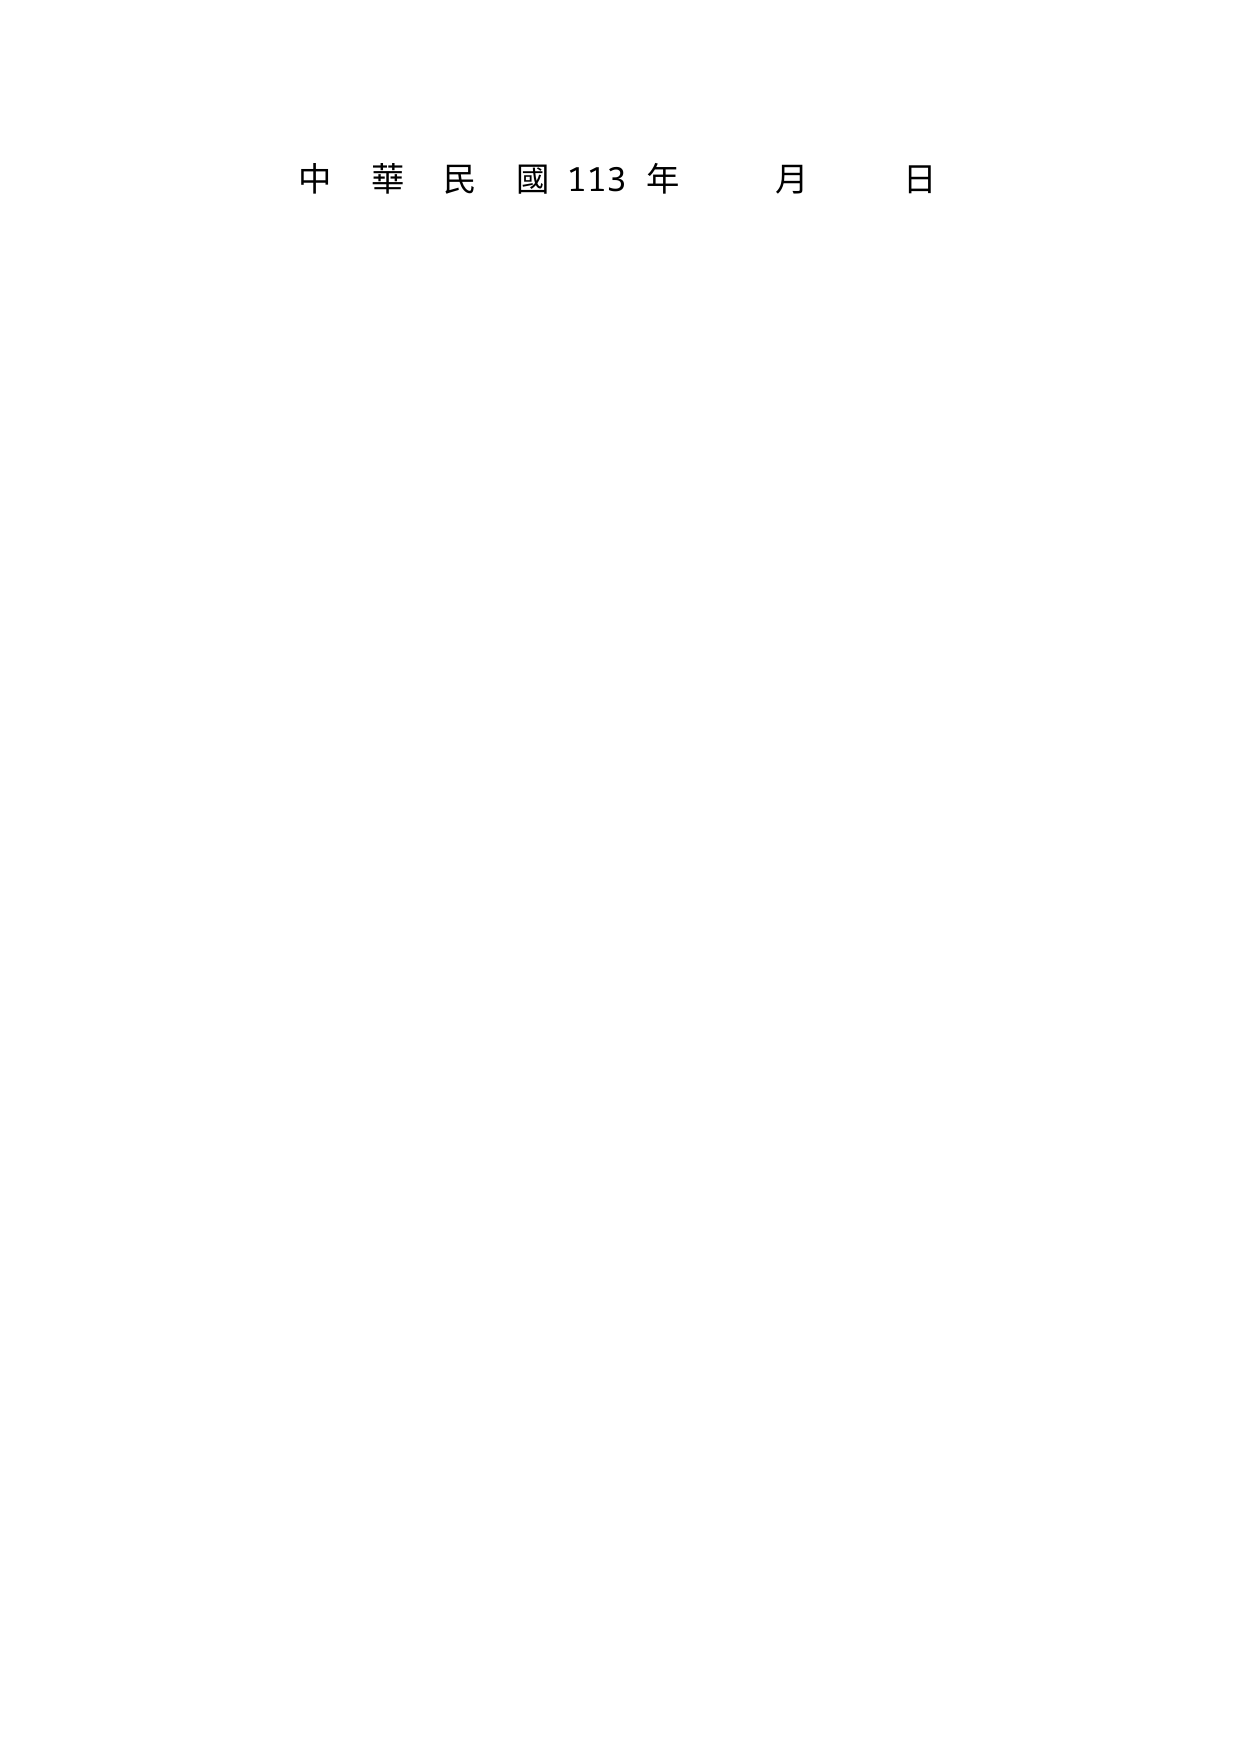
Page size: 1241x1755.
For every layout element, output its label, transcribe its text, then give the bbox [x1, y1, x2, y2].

text 中 華 民 國 113 年 月 日 [141, 153, 1093, 201]
